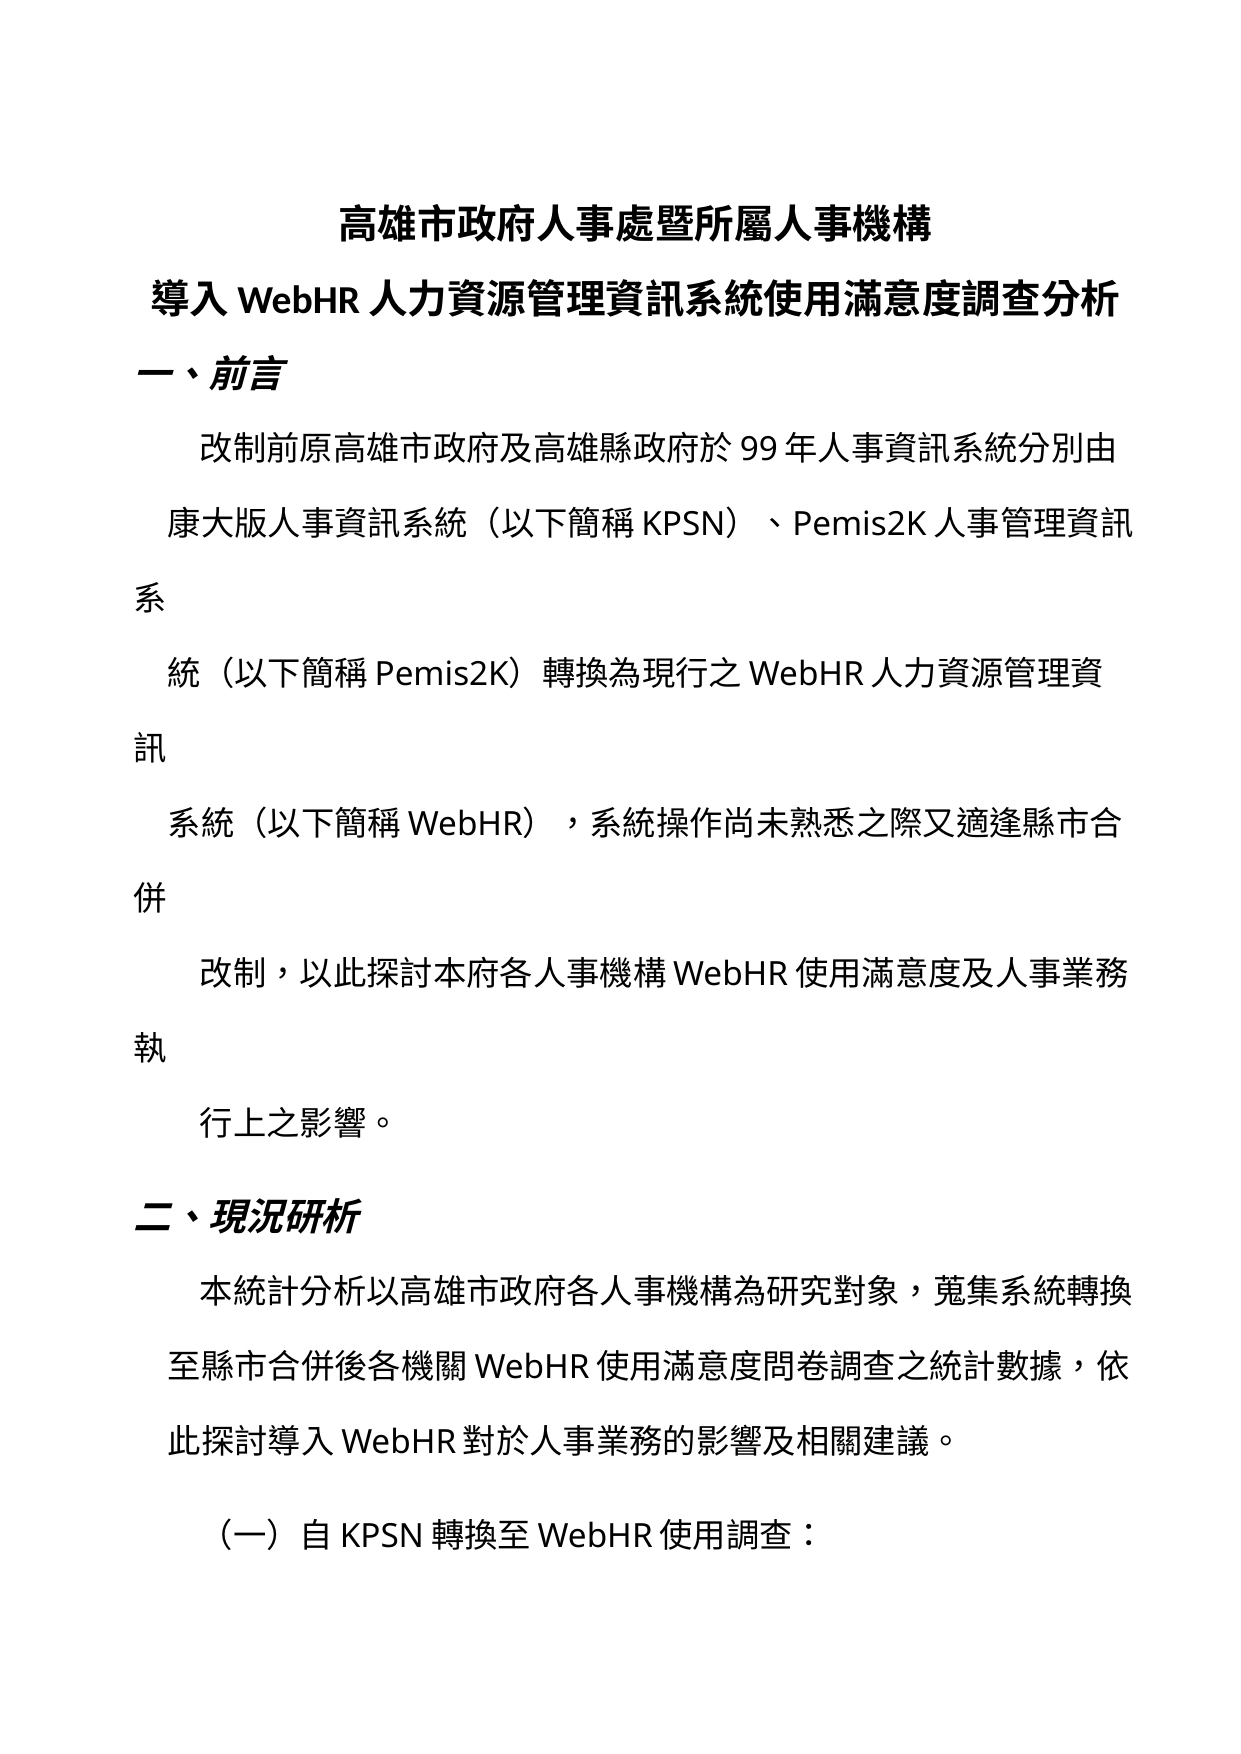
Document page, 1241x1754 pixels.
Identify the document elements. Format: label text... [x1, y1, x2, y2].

text 一、前言 [133, 333, 1137, 408]
text 康大版人事資訊系統（以下簡稱KPSN）、Pemis2K人事管理資訊系 [133, 483, 1137, 633]
text 統（以下簡稱Pemis2K）轉換為現行之WebHR人力資源管理資訊 [133, 633, 1137, 783]
text 二、現況研析 [133, 1177, 1137, 1252]
text 行上之影響。 [133, 1083, 1137, 1158]
text 高雄市政府人事處暨所屬人事機構 [133, 183, 1137, 258]
text 本統計分析以高雄市政府各人事機構為研究對象，蒐集系統轉換 [133, 1252, 1137, 1327]
text 此探討導入WebHR對於人事業務的影響及相關建議。 [133, 1402, 1137, 1477]
text 改制前原高雄市政府及高雄縣政府於99年人事資訊系統分別由 [133, 408, 1137, 483]
text 導入WebHR人力資源管理資訊系統使用滿意度調查分析 [133, 258, 1137, 333]
text 系統（以下簡稱WebHR），系統操作尚未熟悉之際又適逢縣市合併 [133, 783, 1137, 933]
text 改制，以此探討本府各人事機構WebHR使用滿意度及人事業務執 [133, 933, 1137, 1083]
text （一）自KPSN轉換至WebHR使用調查： [133, 1496, 1137, 1571]
text 至縣市合併後各機關WebHR使用滿意度問卷調查之統計數據，依 [133, 1327, 1137, 1402]
